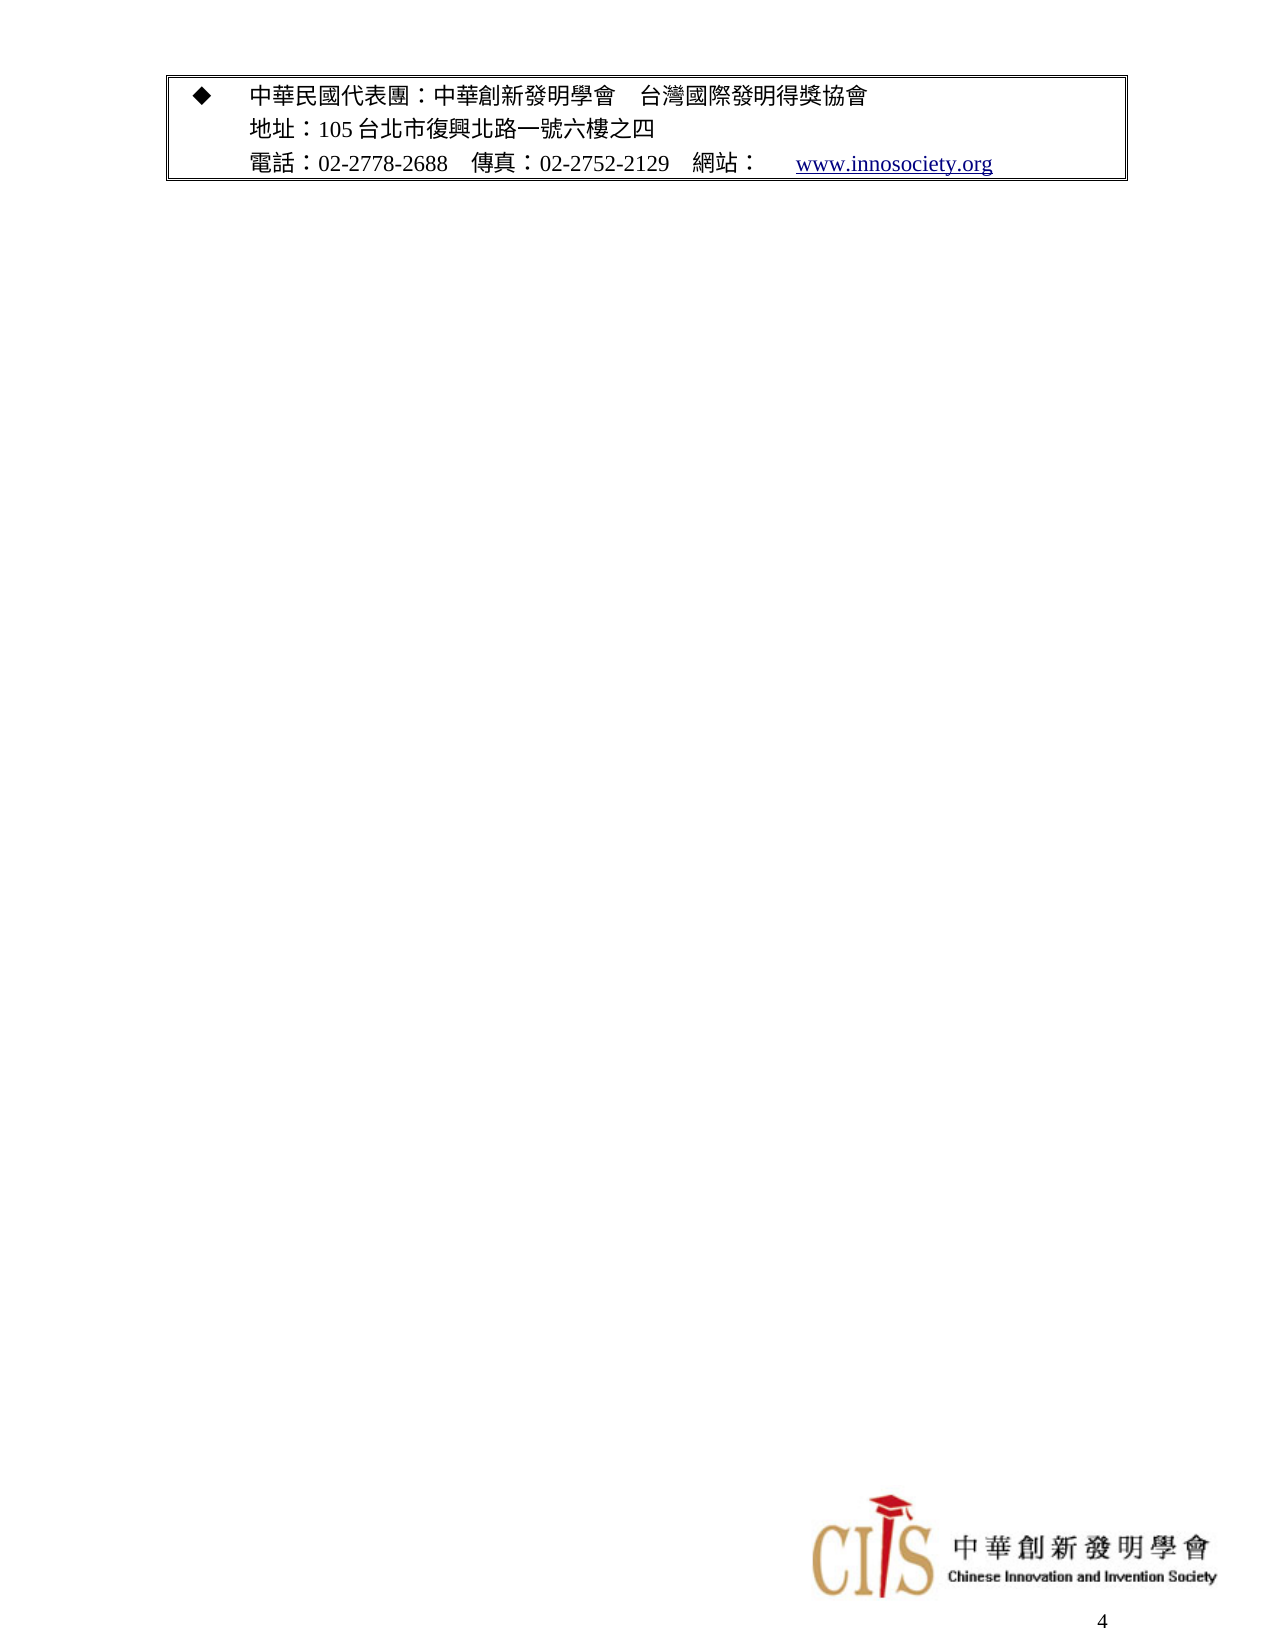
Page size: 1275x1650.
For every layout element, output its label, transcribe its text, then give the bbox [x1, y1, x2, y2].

table_header 此為國際競賽，在大會登入報名資料後，即無法修改及退件，亦無法接受退費，請於報名前確認文件內容。 報名費用： NT 35,800/件 請將報名文件、照片、影片寄至choice@mail2000.com.tw以完成報名作業 匯款資料：中國信託銀行長安分行495-54052087-5戶名:台灣國際發明得獎協會 郵政劃撥帳號 50327332 戶名：台灣國際發明得獎協會吳智堯 中華民國代表團：中華創新發明學會 台灣國際發明得獎協會 地址：105台北市復興北路一號六樓之四 電話：02-2778-2688 傳真：02-2752-2129 網站： www.innosociety.org [169, 78, 1125, 178]
